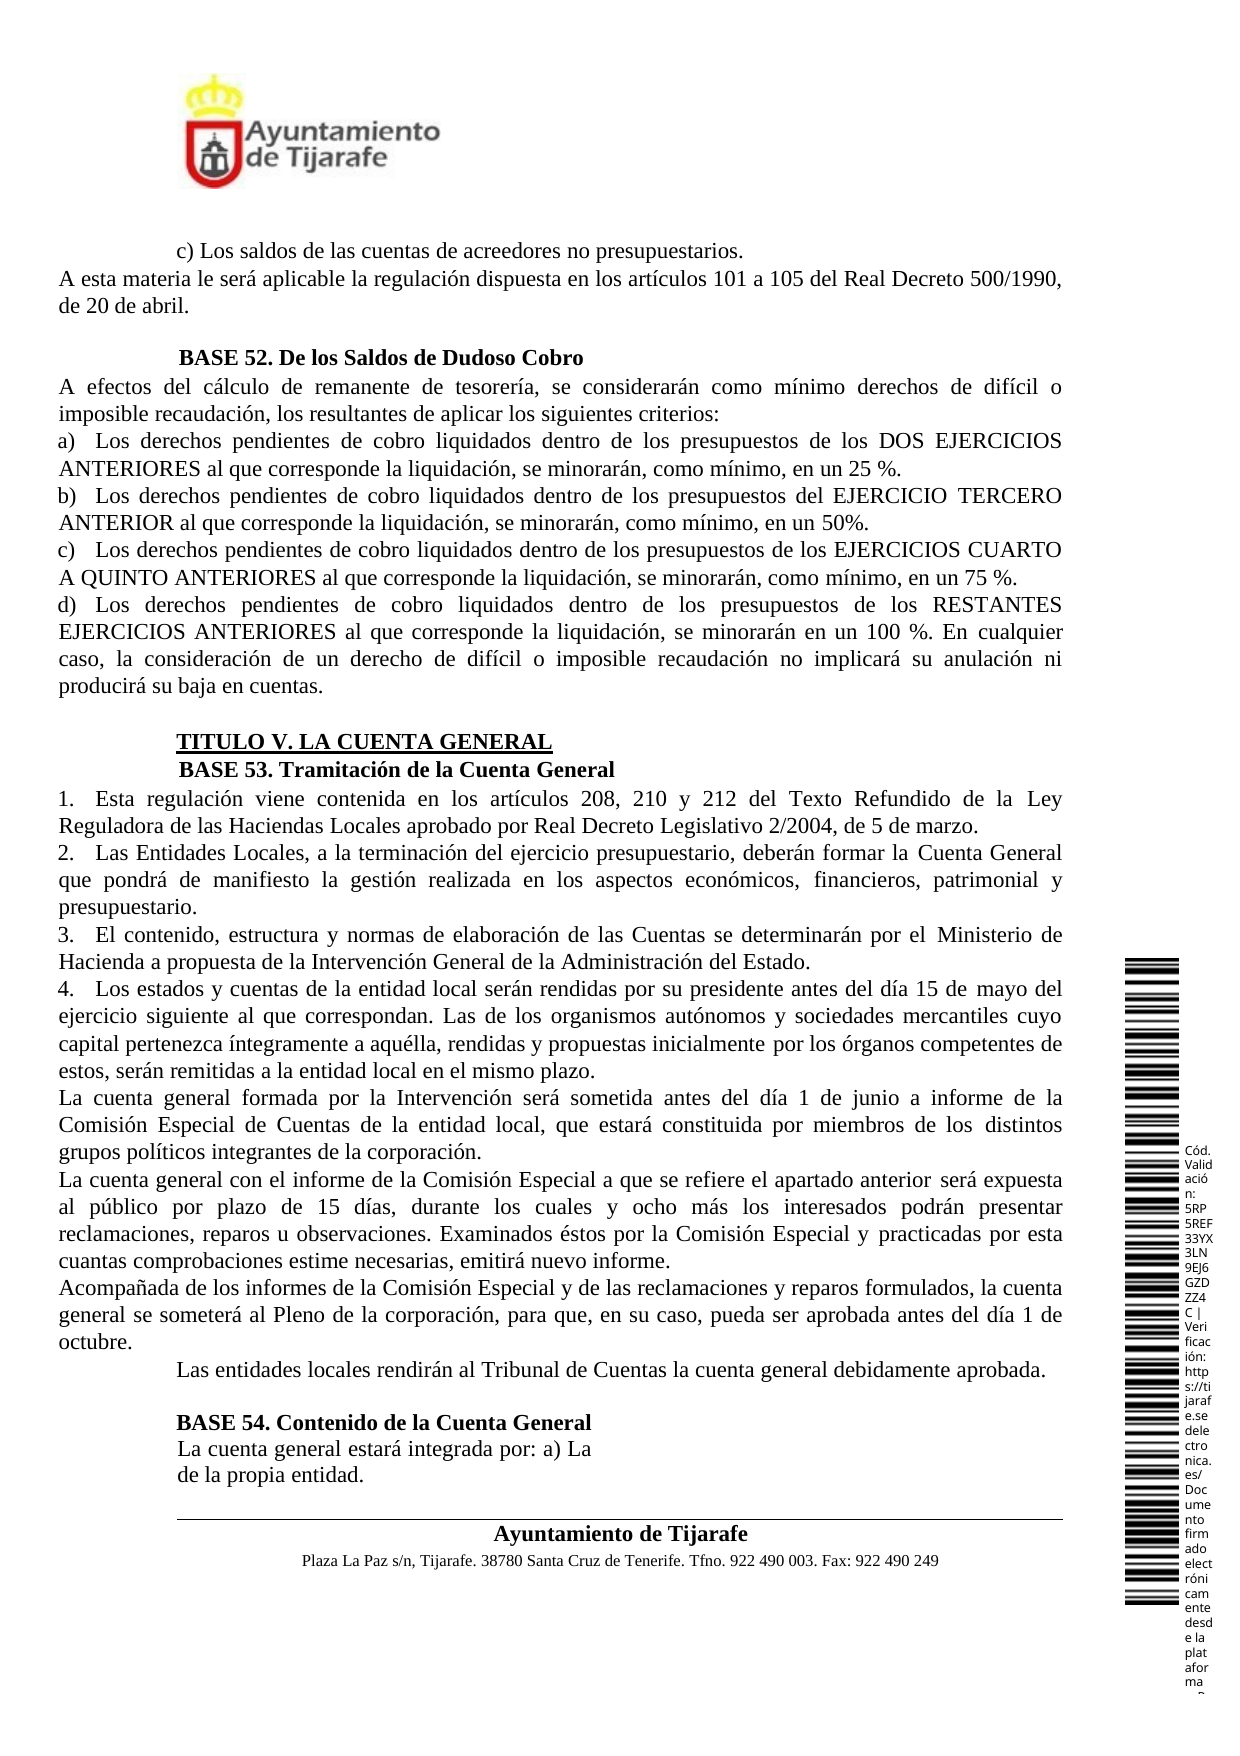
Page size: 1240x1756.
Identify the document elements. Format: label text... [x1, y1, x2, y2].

subtitle [229, 1515, 1012, 1519]
list Los derechos pendientes de cobro liquidados dentro de los presupuestos de los EJERCICIOS CUARTO A QUINTO ANTERIORES al que corresponde la liquidación, se minorarán, como mínimo, en un 75 %. [57, 537, 1062, 590]
text La cuenta general formada por la Intervención será sometida antes del día 1 de junio a informe de la Comisión Especial de Cuentas de la entidad local, que estará constituida por miembros de los distintos grupos políticos integrantes de la corporación. [58, 1084, 1062, 1165]
text Acompañada de los informes de la Comisión Especial y de las reclamaciones y reparos formulados, la cuenta general se someterá al Pleno de la corporación, para que, en su caso, pueda ser aprobada antes del día 1 de octubre. [58, 1274, 1063, 1354]
list Los saldos de las cuentas de acreedores no presupuestarios. [176, 237, 1189, 263]
list El contenido, estructura y normas de elaboración de las Cuentas se determinarán por el Ministerio de Hacienda a propuesta de la Intervención General de la Administración del Estado. [57, 921, 1063, 974]
subtitle BASE 52. De los Saldos de Dudoso Cobro [179, 344, 1189, 371]
list Los estados y cuentas de la entidad local serán rendidas por su presidente antes del día 15 de mayo del ejercicio siguiente al que correspondan. Las de los organismos autónomos y sociedades mercantiles cuyo capital pertenezca íntegramente a aquélla, rendidas y propuestas inicialmente por los órganos competentes de estos, serán remitidas a la entidad local en el mismo plazo. [57, 976, 1063, 1083]
list Los derechos pendientes de cobro liquidados dentro de los presupuestos de los RESTANTES EJERCICIOS ANTERIORES al que corresponde la liquidación, se minorarán en un 100 %. En cualquier caso, la consideración de un derecho de difícil o imposible recaudación no implicará su anulación ni producirá su baja en cuentas. [57, 591, 1063, 699]
text TITULO V. LA CUENTA GENERAL [176, 728, 1189, 754]
text A efectos del cálculo de remanente de tesorería, se considerarán como mínimo derechos de difícil o imposible recaudación, los resultantes de aplicar los siguientes criterios: [58, 373, 1063, 426]
list Cód. Validación: 5RP5REF33YX3LN9EJ6GZDZZ4C | Verificación: https://tijarafe.sedelectronica.es/ Documento firmado electrónicamente desde la plataforma esPublico Gestiona | Página 30 de 34 [1184, 1143, 1213, 1694]
subtitle Ayuntamiento de Tijarafe [229, 1520, 1012, 1547]
text Plaza La Paz s/n, Tijarafe. 38780 Santa Cruz de Tenerife. Tfno. 922 490 003. Fax: 922 490 249 [229, 1550, 1011, 1569]
text BASE 53. Tramitación de la Cuenta General [179, 756, 1189, 783]
list [1182, 1140, 1213, 1694]
list Esta regulación viene contenida en los artículos 208, 210 y 212 del Texto Refundido de la Ley Reguladora de las Haciendas Locales aprobado por Real Decreto Legislativo 2/2004, de 5 de marzo. [57, 785, 1062, 838]
list Las Entidades Locales, a la terminación del ejercicio presupuestario, deberán formar la Cuenta General que pondrá de manifiesto la gestión realizada en los aspectos económicos, financieros, patrimonial y presupuestario. [57, 839, 1062, 920]
list Los derechos pendientes de cobro liquidados dentro de los presupuestos de los DOS EJERCICIOS ANTERIORES al que corresponde la liquidación, se minorarán, como mínimo, en un 25 %. [57, 428, 1063, 481]
text La cuenta general con el informe de la Comisión Especial a que se refiere el apartado anterior será expuesta al público por plazo de 15 días, durante los cuales y ocho más los interesados podrán presentar reclamaciones, reparos u observaciones. Examinados éstos por la Comisión Especial y practicadas por esta cuantas comprobaciones estime necesarias, emitirá nuevo informe. [58, 1166, 1063, 1273]
text Las entidades locales rendirán al Tribunal de Cuentas la cuenta general debidamente aprobada. [176, 1356, 1125, 1382]
list Los derechos pendientes de cobro liquidados dentro de los presupuestos del EJERCICIO TERCERO ANTERIOR al que corresponde la liquidación, se minorarán, como mínimo, en un 50%. [57, 482, 1062, 536]
text A esta materia le será aplicable la regulación dispuesta en los artículos 101 a 105 del Real Decreto 500/1990, de 20 de abril. [58, 264, 1063, 318]
text BASE 54. Contenido de la Cuenta General La cuenta general estará integrada por: a) La de la propia entidad. [176, 1409, 592, 1488]
